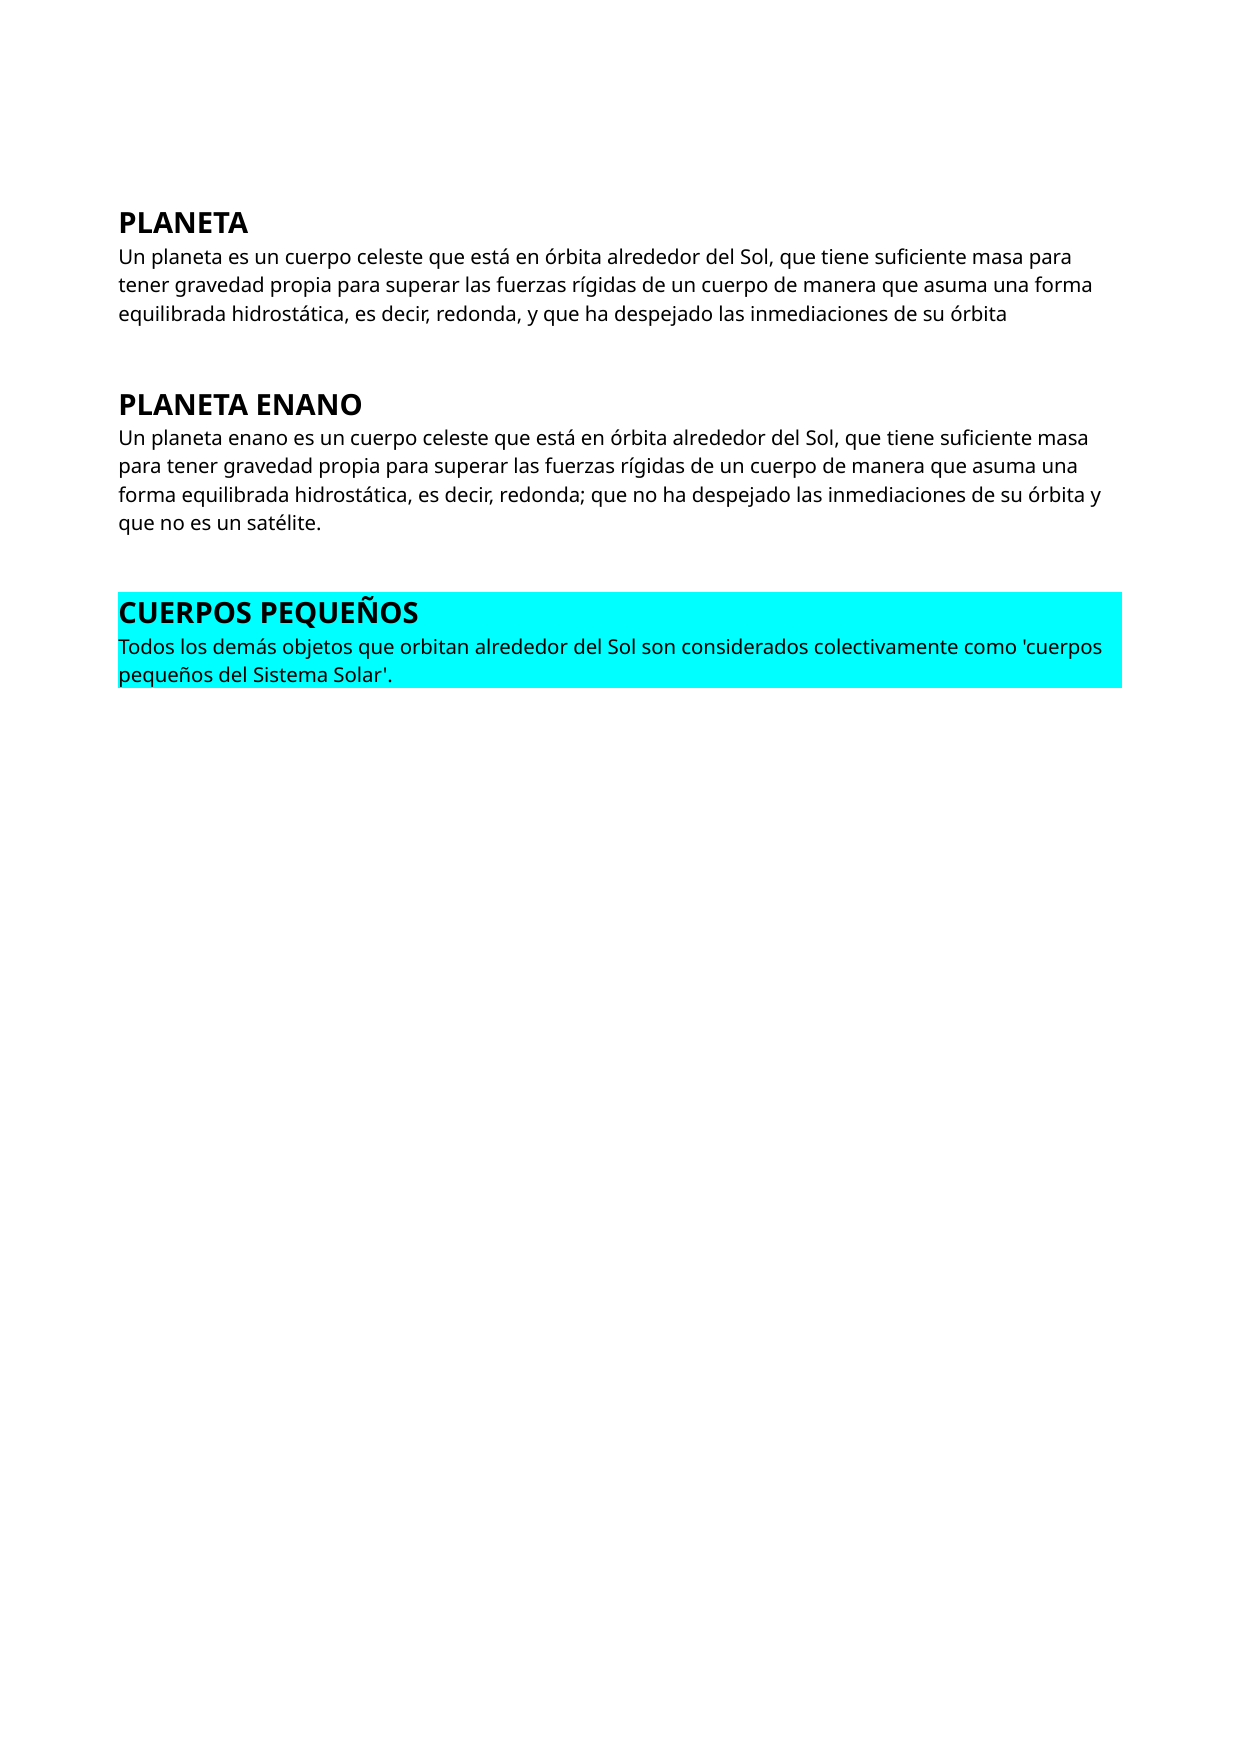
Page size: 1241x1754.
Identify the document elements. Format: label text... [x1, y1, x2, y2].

text PLANETA [118, 202, 1122, 242]
text CUERPOS PEQUEÑOS [118, 592, 1122, 632]
text Un planeta enano es un cuerpo celeste que está en órbita alrededor del Sol, que tiene suficiente masa para tener gravedad propia para superar las fuerzas rígidas de un cuerpo de manera que asuma una forma equilibrada hidrostática, es decir, redonda; que no ha despejado las inmediaciones de su órbita y que no es un satélite. [118, 424, 1122, 536]
text Todos los demás objetos que orbitan alrededor del Sol son considerados colectivamente como 'cuerpos pequeños del Sistema Solar'. [118, 632, 1122, 688]
text Un planeta es un cuerpo celeste que está en órbita alrededor del Sol, que tiene suficiente masa para tener gravedad propia para superar las fuerzas rígidas de un cuerpo de manera que asuma una forma equilibrada hidrostática, es decir, redonda, y que ha despejado las inmediaciones de su órbita [118, 242, 1122, 328]
text PLANETA ENANO [118, 384, 1122, 424]
